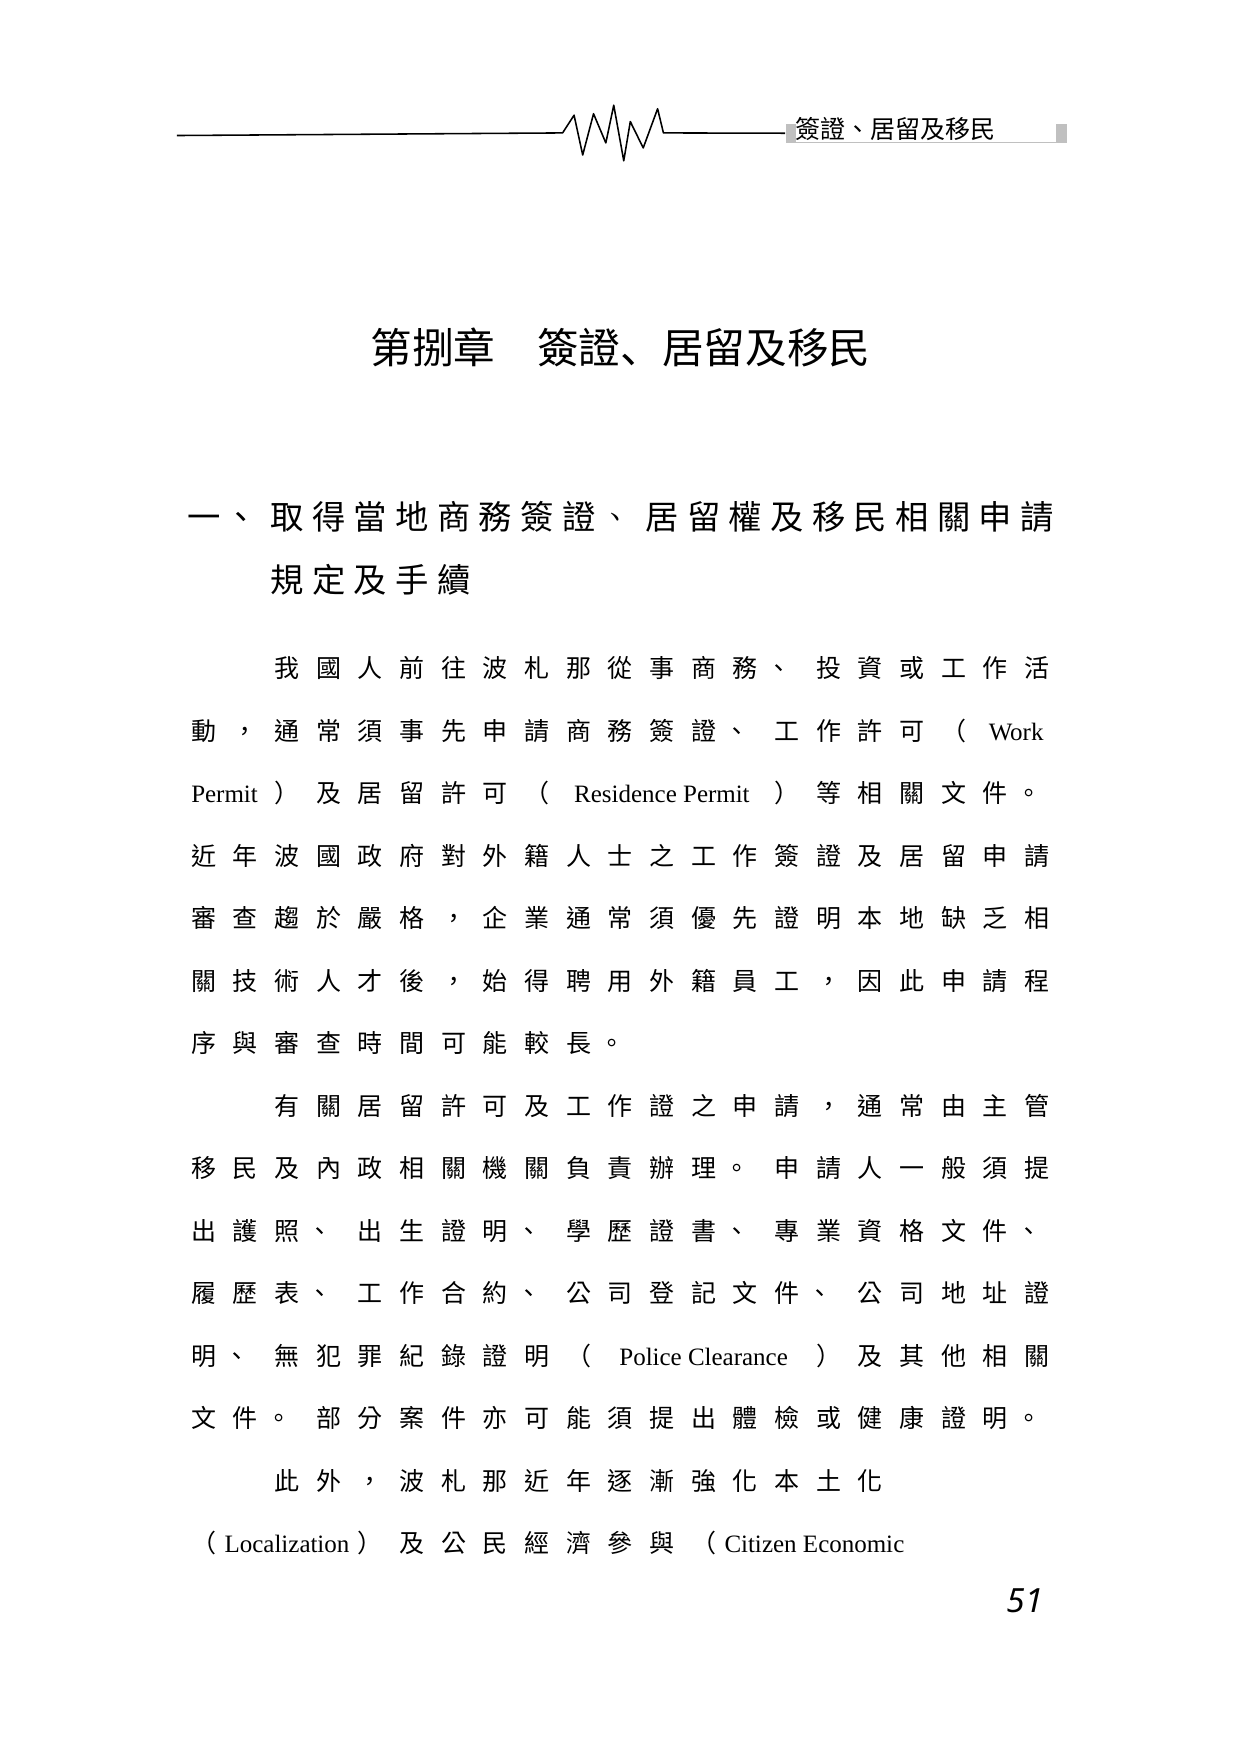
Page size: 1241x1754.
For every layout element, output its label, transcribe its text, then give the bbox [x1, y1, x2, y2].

text 有關居留許可及工作證之申請，通常由主管移民及內政相關機關負責辦理。申請人一般須提出護照、出生證明、學歷證書、專業資格文件、履歷表、工作合約、公司登記文件、公司地址證明、無犯罪紀錄證明（Police Clearance）及其他相關文件。部分案件亦可能須提出體檢或健康證明。 [183, 1063, 1058, 1438]
text 我國人前往波札那從事商務、投資或工作活動，通常須事先申請商務簽證、工作許可（Work Permit）及居留許可（Residence Permit）等相關文件。近年波國政府對外籍人士之工作簽證及居留申請審查趨於嚴格，企業通常須優先證明本地缺乏相關技術人才後，始得聘用外籍員工，因此申請程序與審查時間可能較長。 [183, 625, 1058, 1063]
text 一、取得當地商務簽證、居留權及移民相關申請規定及手續 [183, 473, 1058, 598]
text 此外，波札那近年逐漸強化本土化（Localization）及公民經濟參與（Citizen Economic [183, 1438, 1058, 1563]
text 第捌章 簽證、居留及移民 [183, 304, 1058, 366]
